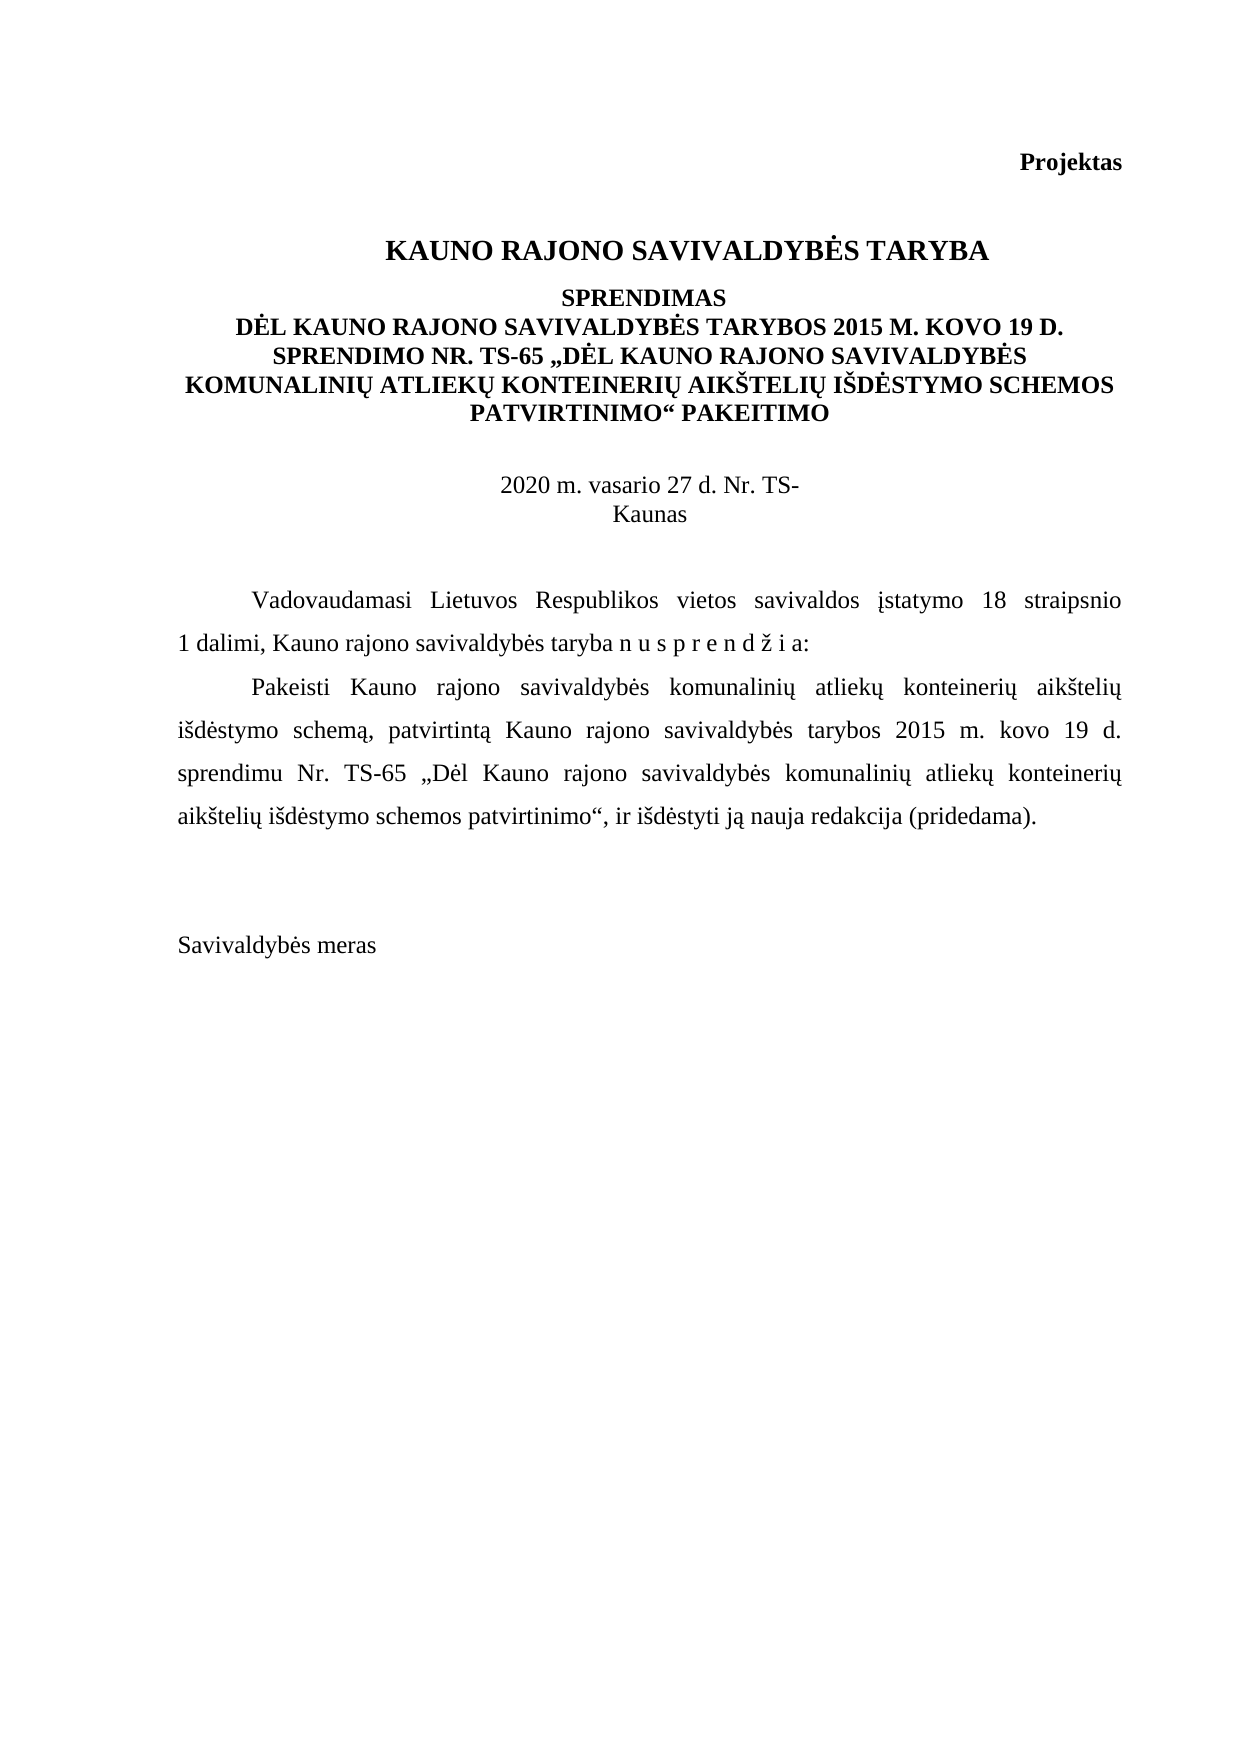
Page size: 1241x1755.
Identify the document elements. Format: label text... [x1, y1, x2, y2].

text Kaunas [177, 499, 1122, 528]
text Vadovaudamasi Lietuvos Respublikos vietos savivaldos įstatymo 18 straipsnio 1 dalimi, Kauno rajono savivaldybės taryba n u s p r e n d ž i a: [177, 585, 1122, 657]
text KAUNO RAJONO SAVIVALDYBĖS TARYBA [177, 233, 1122, 267]
text Projektas [177, 147, 1122, 176]
text SPRENDIMAS [177, 283, 1122, 312]
text Savivaldybės meras [177, 930, 1122, 959]
text Pakeisti Kauno rajono savivaldybės komunalinių atliekų konteinerių aikštelių išdėstymo schemą, patvirtintą Kauno rajono savivaldybės tarybos 2015 m. kovo 19 d. sprendimu Nr. TS-65 „Dėl Kauno rajono savivaldybės komunalinių atliekų konteinerių aikštelių išdėstymo schemos patvirtinimo“, ir išdėstyti ją nauja redakcija (pridedama). [177, 672, 1122, 830]
text DĖL KAUNO RAJONO SAVIVALDYBĖS TARYBOS 2015 M. KOVO 19 D. SPRENDIMO NR. TS-65 „DĖL KAUNO RAJONO SAVIVALDYBĖS KOMUNALINIŲ ATLIEKŲ KONTEINERIŲ AIKŠTELIŲ IŠDĖSTYMO SCHEMOS PATVIRTINIMO“ PAKEITIMO [177, 312, 1122, 427]
text 2020 m. vasario 27 d. Nr. TS- [177, 470, 1122, 499]
